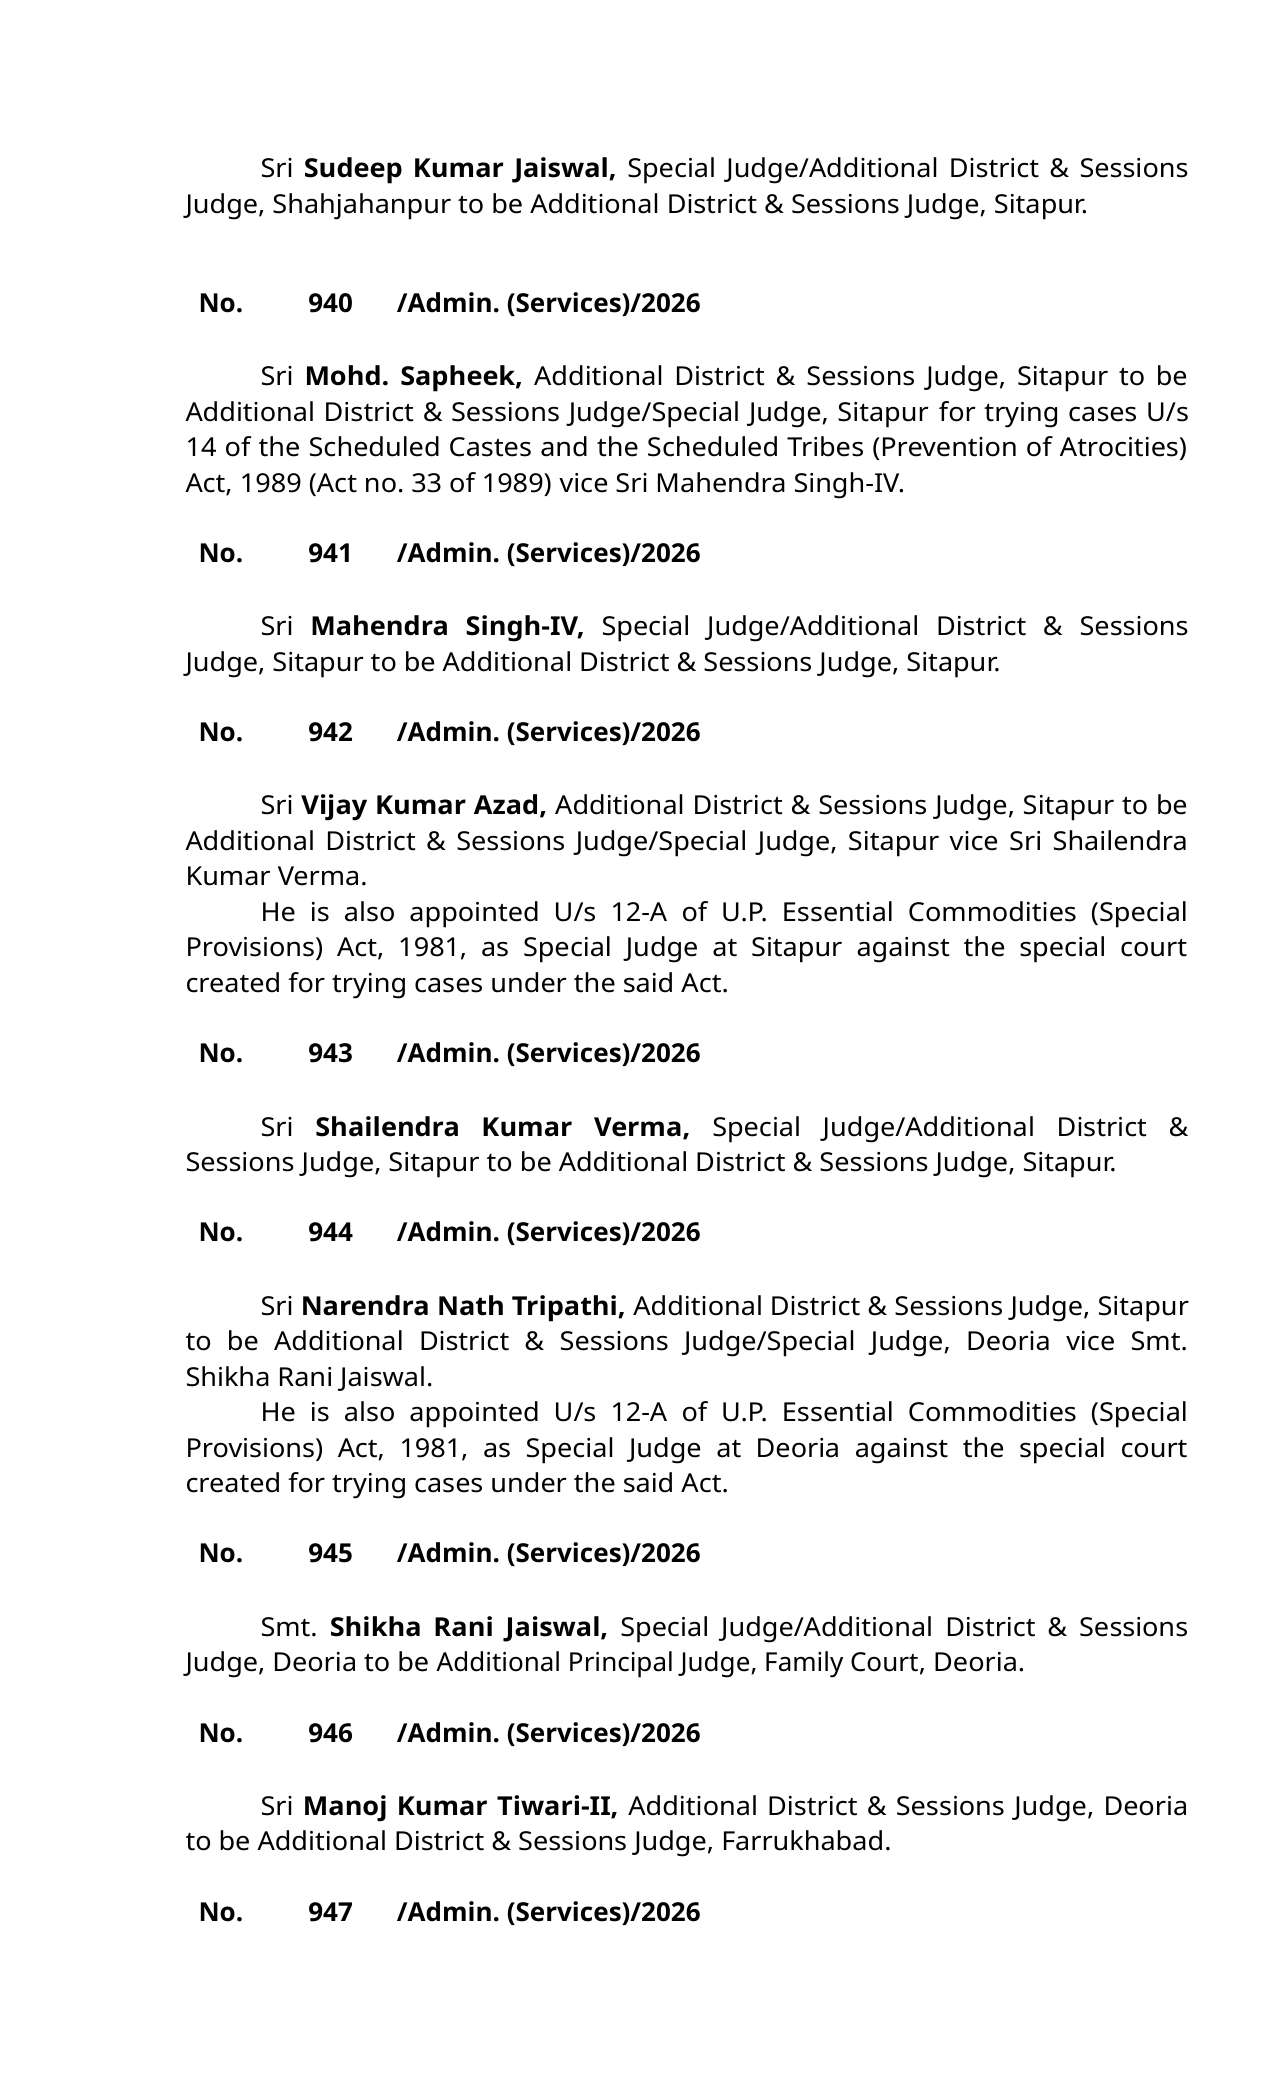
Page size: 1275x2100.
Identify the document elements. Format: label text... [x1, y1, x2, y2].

text Sri Narendra Nath Tripathi, Additional District & Sessions Judge, Sitapur to be Additional District & Sessions Judge/Special Judge, Deoria vice Smt. Shikha Rani Jaiswal. [185, 1287, 1189, 1394]
table_header /Admin. (Services)/2026 [385, 529, 789, 579]
table_header /Admin. (Services)/2026 [385, 1887, 789, 1938]
text Sri Vijay Kumar Azad, Additional District & Sessions Judge, Sitapur to be Additional District & Sessions Judge/Special Judge, Sitapur vice Sri Shailendra Kumar Verma. [185, 787, 1189, 893]
table_header No. [187, 279, 259, 329]
text Sri Shailendra Kumar Verma, Special Judge/Additional District & Sessions Judge, Sitapur to be Additional District & Sessions Judge, Sitapur. [185, 1108, 1189, 1179]
table_header /Admin. (Services)/2026 [385, 1208, 789, 1258]
table_header [259, 279, 385, 329]
text He is also appointed U/s 12-A of U.P. Essential Commodities (Special Provisions) Act, 1981, as Special Judge at Sitapur against the special court created for trying cases under the said Act. [185, 893, 1189, 1000]
table_header /Admin. (Services)/2026 [385, 1029, 789, 1079]
table_header /Admin. (Services)/2026 [385, 1529, 789, 1579]
table_header [259, 1529, 385, 1579]
table_header [259, 1887, 385, 1938]
table_header [259, 708, 385, 758]
text Sri Manoj Kumar Tiwari-II, Additional District & Sessions Judge, Deoria to be Additional District & Sessions Judge, Farrukhabad. [185, 1787, 1189, 1858]
table_header No. [187, 1708, 259, 1759]
table_header [259, 1029, 385, 1079]
table_header /Admin. (Services)/2026 [385, 708, 789, 758]
table_header No. [187, 1887, 259, 1938]
table_header No. [187, 1029, 259, 1079]
table_header No. [187, 1208, 259, 1258]
text Smt. Shikha Rani Jaiswal, Special Judge/Additional District & Sessions Judge, Deoria to be Additional Principal Judge, Family Court, Deoria. [185, 1608, 1189, 1679]
text Sri Mahendra Singh-IV, Special Judge/Additional District & Sessions Judge, Sitapur to be Additional District & Sessions Judge, Sitapur. [185, 608, 1189, 679]
table_header No. [187, 1529, 259, 1579]
table_header No. [187, 708, 259, 758]
table_header [259, 1708, 385, 1759]
text Sri Mohd. Sapheek, Additional District & Sessions Judge, Sitapur to be Additional District & Sessions Judge/Special Judge, Sitapur for trying cases U/s 14 of the Scheduled Castes and the Scheduled Tribes (Prevention of Atrocities) Act, 1989 (Act no. 33 of 1989) vice Sri Mahendra Singh-IV. [185, 358, 1189, 500]
text He is also appointed U/s 12-A of U.P. Essential Commodities (Special Provisions) Act, 1981, as Special Judge at Deoria against the special court created for trying cases under the said Act. [185, 1394, 1189, 1500]
table_header /Admin. (Services)/2026 [385, 1708, 789, 1759]
table_header [259, 529, 385, 579]
table_header /Admin. (Services)/2026 [385, 279, 789, 329]
table_header No. [187, 529, 259, 579]
table_header [259, 1208, 385, 1258]
text Sri Sudeep Kumar Jaiswal, Special Judge/Additional District & Sessions Judge, Shahjahanpur to be Additional District & Sessions Judge, Sitapur. [185, 150, 1189, 221]
